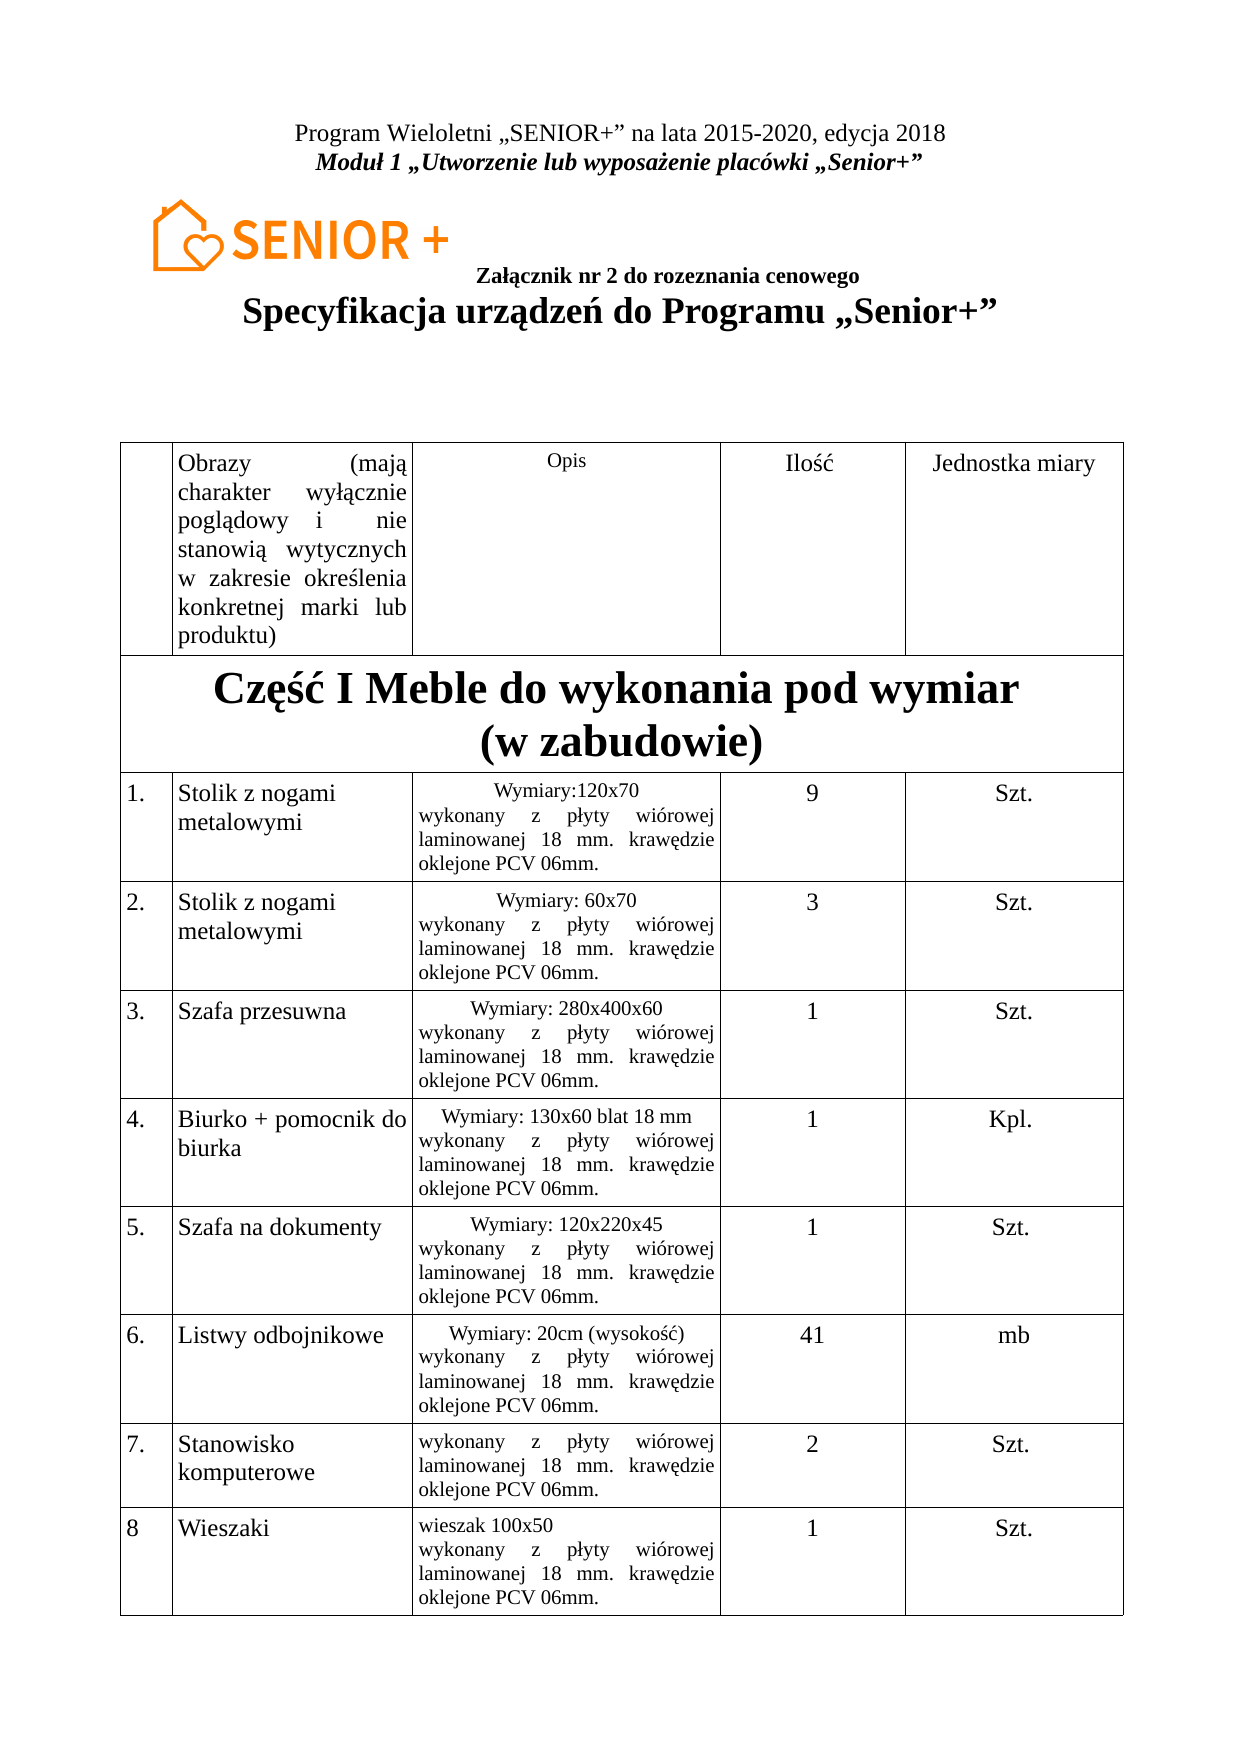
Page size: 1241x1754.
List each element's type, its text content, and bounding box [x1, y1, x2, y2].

table_cell 6. [121, 1315, 172, 1422]
table_cell 8 [121, 1508, 172, 1615]
table_cell 1. [121, 773, 172, 881]
table_cell Wymiary: 280x400x60 wykonany z płyty wiórowej laminowanej 18 mm. krawędzie oklejone PCV 06mm. [413, 991, 720, 1098]
table_cell Szt. [906, 1207, 1123, 1314]
table_cell 1 [721, 1508, 905, 1615]
table_cell 7. [121, 1424, 172, 1507]
table_cell mb [906, 1315, 1123, 1422]
table_cell Wymiary: 60x70 wykonany z płyty wiórowej laminowanej 18 mm. krawędzie oklejone PCV 06mm. [413, 882, 720, 989]
table_cell Wymiary: 20cm (wysokość) wykonany z płyty wiórowej laminowanej 18 mm. krawędzie oklejone PCV 06mm. [413, 1315, 720, 1422]
table_cell Listwy odbojnikowe [173, 1315, 412, 1422]
table_cell Szt. [906, 882, 1123, 989]
table_cell wykonany z płyty wiórowej laminowanej 18 mm. krawędzie oklejone PCV 06mm. [413, 1424, 720, 1507]
table_cell Wymiary:120x70 wykonany z płyty wiórowej laminowanej 18 mm. krawędzie oklejone PCV 06mm. [413, 773, 720, 881]
text Załącznik nr 2 do rozeznania cenowego [118, 262, 1122, 288]
text Specyfikacja urządzeń do Programu „Senior+” [118, 288, 1122, 331]
table_cell Szafa przesuwna [173, 991, 412, 1098]
table_cell Część I Meble do wykonania pod wymiar (w zabudowie) [121, 656, 1123, 772]
table_cell Wymiary: 120x220x45 wykonany z płyty wiórowej laminowanej 18 mm. krawędzie oklejone PCV 06mm. [413, 1207, 720, 1314]
table_cell Szt. [906, 991, 1123, 1098]
table_cell Szt. [906, 1424, 1123, 1507]
table_cell 1 [721, 1099, 905, 1206]
table_cell 2. [121, 882, 172, 989]
table_cell Stolik z nogami metalowymi [173, 882, 412, 989]
table_cell 2 [721, 1424, 905, 1507]
table_cell 1 [721, 1207, 905, 1314]
table_cell Wieszaki [173, 1508, 412, 1615]
table_header Ilość [721, 443, 905, 655]
table_cell Stolik z nogami metalowymi [173, 773, 412, 881]
table_cell Biurko + pomocnik do biurka [173, 1099, 412, 1206]
table_cell 5. [121, 1207, 172, 1314]
table_header [121, 443, 172, 655]
table_cell 41 [721, 1315, 905, 1422]
table_cell 9 [721, 773, 905, 881]
text Moduł 1 „Utworzenie lub wyposażenie placówki „Senior+” [118, 147, 1122, 176]
table_cell Stanowisko komputerowe [173, 1424, 412, 1507]
table_cell Szt. [906, 1508, 1123, 1615]
table_cell wieszak 100x50 wykonany z płyty wiórowej laminowanej 18 mm. krawędzie oklejone PCV 06mm. [413, 1508, 720, 1615]
table_cell 3 [721, 882, 905, 989]
table_header Opis [413, 443, 720, 655]
table_cell 4. [121, 1099, 172, 1206]
table_header Jednostka miary [906, 443, 1123, 655]
table_cell Kpl. [906, 1099, 1123, 1206]
table_cell Wymiary: 130x60 blat 18 mm wykonany z płyty wiórowej laminowanej 18 mm. krawędzie oklejone PCV 06mm. [413, 1099, 720, 1206]
table_cell Szafa na dokumenty [173, 1207, 412, 1314]
table_cell Szt. [906, 773, 1123, 881]
table_cell 3. [121, 991, 172, 1098]
table_header Obrazy (mają charakter wyłącznie poglądowy i nie stanowią wytycznych w zakresie określenia konkretnej marki lub produktu) [173, 443, 412, 655]
table_cell 1 [721, 991, 905, 1098]
text Program Wieloletni „SENIOR+” na lata 2015-2020, edycja 2018 [118, 118, 1122, 147]
